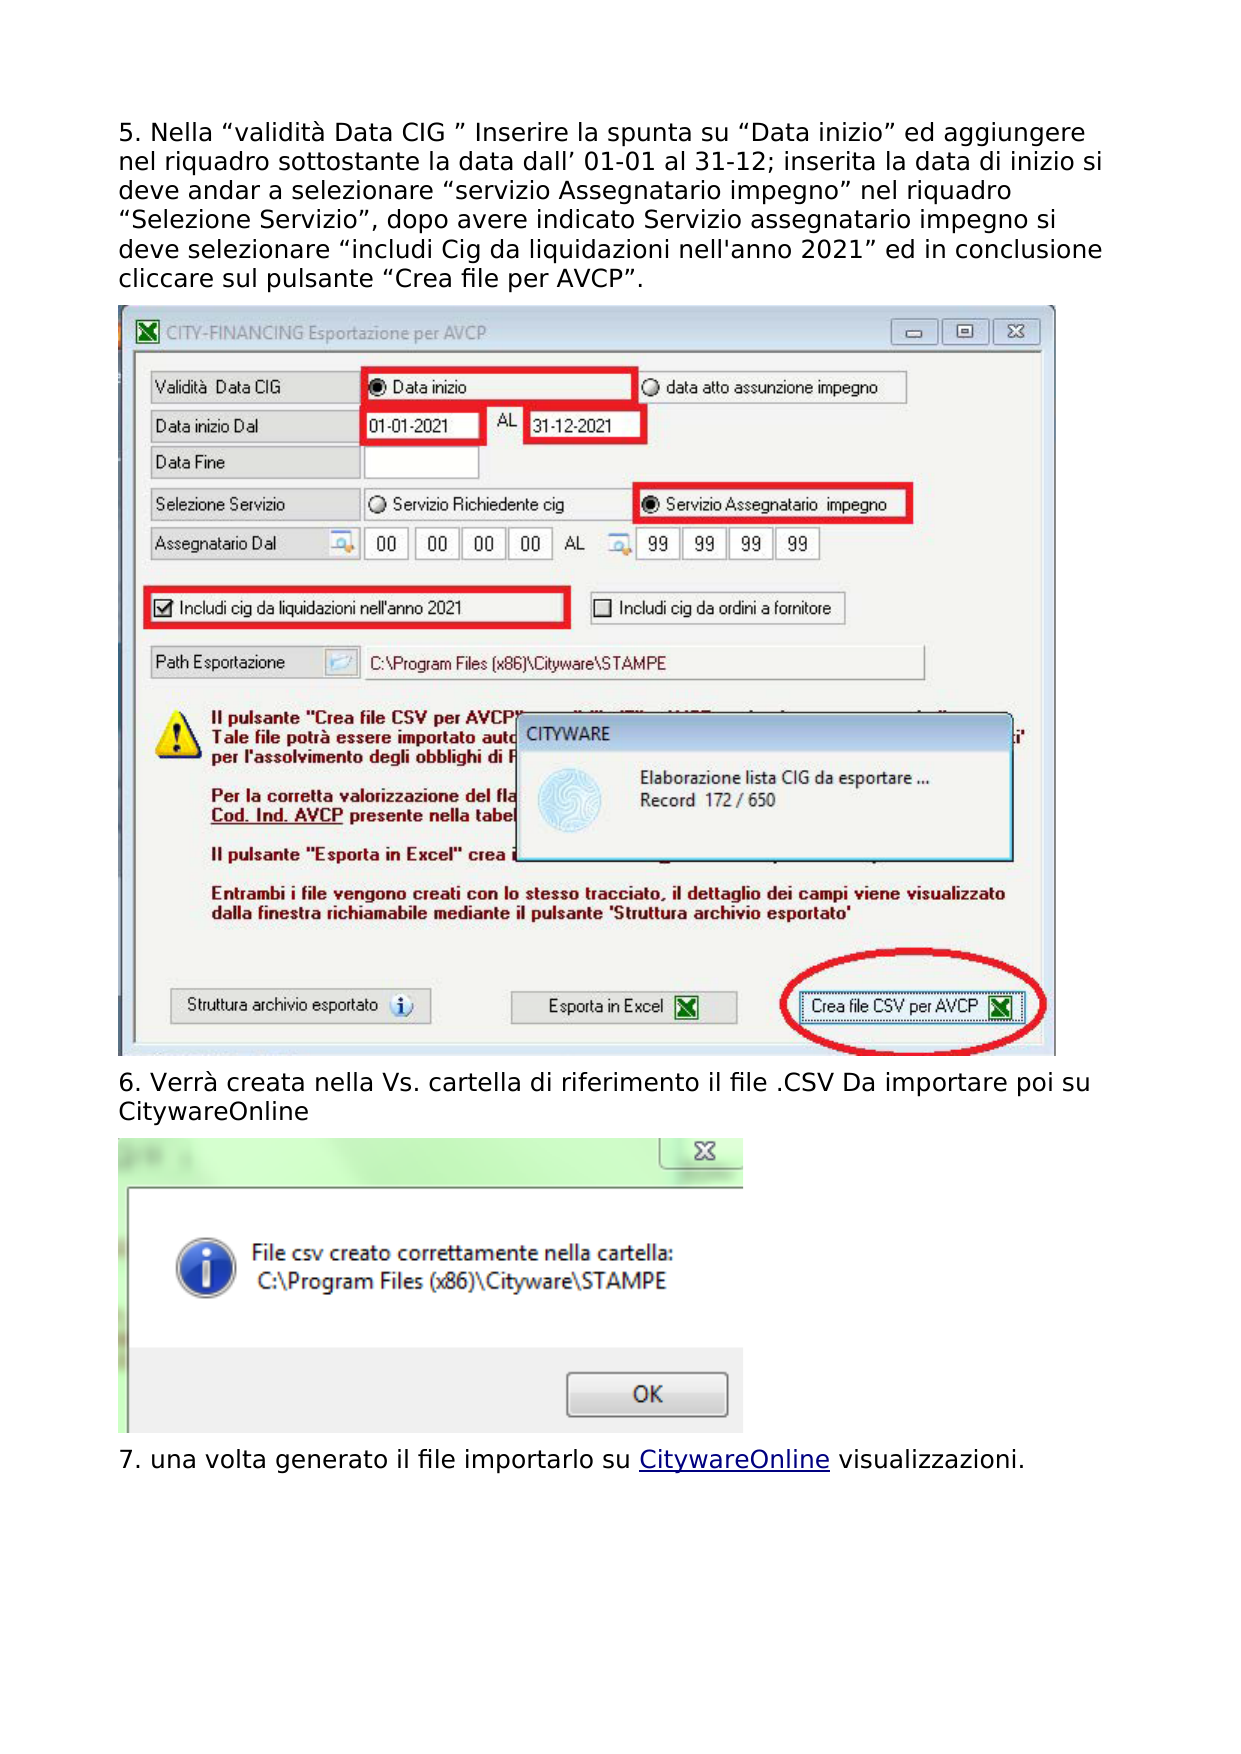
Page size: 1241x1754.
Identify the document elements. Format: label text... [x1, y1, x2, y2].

text 7. una volta generato il file importarlo su CitywareOnline visualizzazioni. [118, 1445, 1122, 1474]
picture [118, 1138, 744, 1433]
text 6. Verrà creata nella Vs. cartella di riferimento il file .CSV Da importare poi su CitywareOnline [118, 1068, 1122, 1126]
text 5. Nella “validità Data CIG ” Inserire la spunta su “Data inizio” ed aggiungere nel riquadro sottostante la data dall’ 01-01 al 31-12; inserita la data di inizio si deve andar a selezionare “servizio Assegnatario impegno” nel riquadro “Selezione Servizio”, dopo avere indicato Servizio assegnatario impegno si deve selezionare “includi Cig da liquidazioni nell'anno 2021” ed in conclusione cliccare sul pulsante “Crea file per AVCP”. [118, 118, 1122, 293]
picture [118, 305, 1056, 1056]
